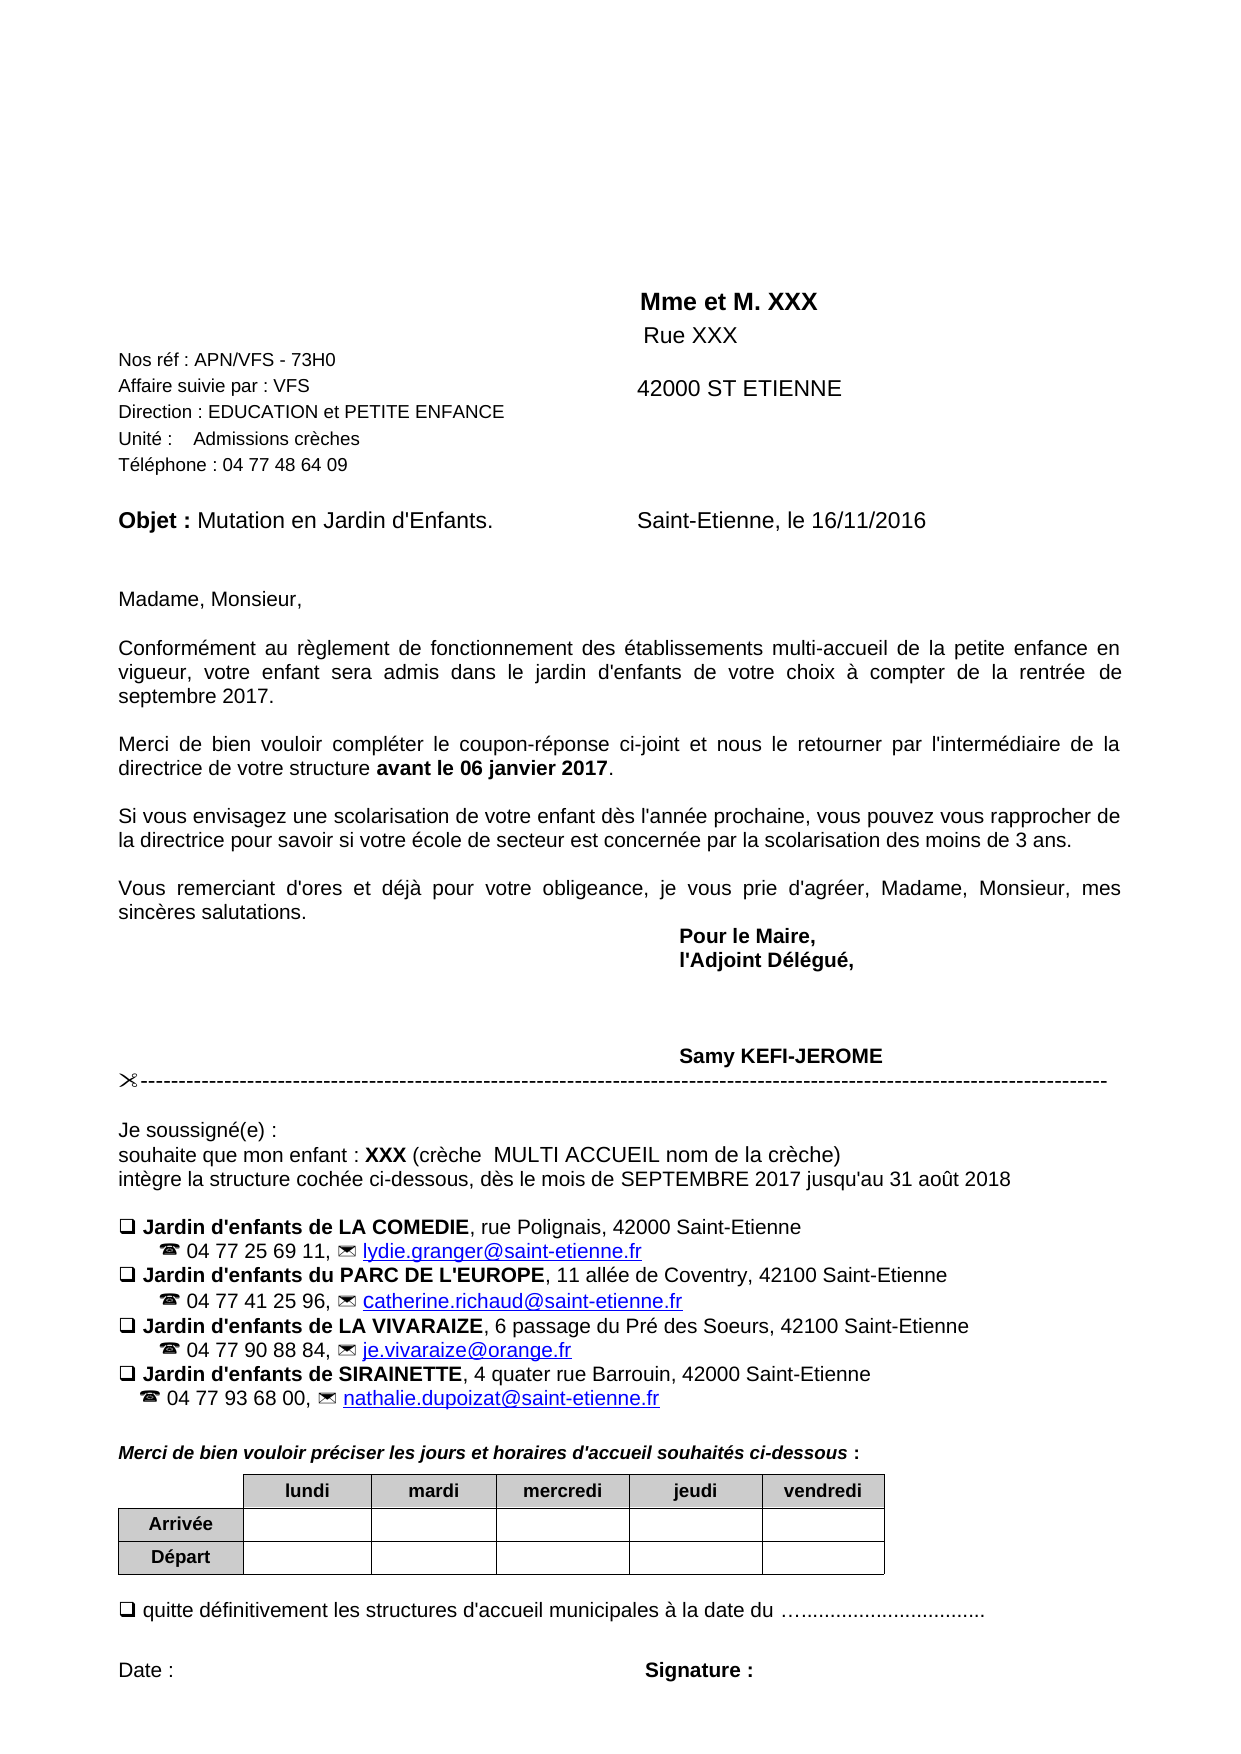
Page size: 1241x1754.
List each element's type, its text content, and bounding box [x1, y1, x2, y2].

table_cell Arrivée [119, 1509, 243, 1541]
table_cell [372, 1542, 496, 1574]
text  04 77 41 25 96,  catherine.richaud@saint-etienne.fr [118, 1287, 1122, 1313]
table_cell [637, 480, 1122, 507]
text Si vous envisagez une scolarisation de votre enfant dès l'année prochaine, vous pouvez vous rapprocher de la directrice pour savoir si votre école de secteur est concernée par la scolarisation des moins de 3 ans. [118, 804, 1122, 852]
table_cell [118, 480, 637, 507]
text  04 77 93 68 00,  nathalie.dupoizat@saint-etienne.fr [118, 1386, 1122, 1410]
table_header lundi [244, 1475, 371, 1507]
table_header Mme et M. XXX [637, 275, 1122, 322]
text Madame, Monsieur, [118, 587, 1122, 611]
text  04 77 90 88 84,  je.vivaraize@orange.fr [118, 1337, 1122, 1362]
text Merci de bien vouloir compléter le coupon-réponse ci-joint et nous le retourner par l'intermédiaire de la directrice de votre structure avant le 06 janvier 2017. [118, 732, 1122, 780]
table_cell Saint-Etienne, le 16/11/2016 [637, 507, 1122, 533]
table_header [118, 275, 637, 322]
text  Jardin d'enfants du PARC DE L'EUROPE, 11 allée de Coventry, 42100 Saint-Etienne [118, 1263, 1122, 1287]
text Pour le Maire, [679, 924, 1122, 948]
text  04 77 25 69 11,  lydie.granger@saint-etienne.fr [118, 1239, 1122, 1263]
table_cell [763, 1542, 884, 1574]
text  quitte définitivement les structures d'accueil municipales à la date du …................................ [118, 1598, 1122, 1622]
table_header mardi [372, 1475, 496, 1507]
text Merci de bien vouloir préciser les jours et horaires d'accueil souhaités ci-dessous : [118, 1442, 1122, 1463]
table_cell Objet : Mutation en Jardin d'Enfants. [118, 507, 637, 533]
text Je soussigné(e) : [118, 1118, 1122, 1142]
text  Jardin d'enfants de SIRAINETTE, 4 quater rue Barrouin, 42000 Saint-Etienne [118, 1362, 1122, 1386]
table_cell [118, 322, 637, 349]
table_cell Départ [119, 1542, 243, 1574]
table_header mercredi [497, 1475, 629, 1507]
text l'Adjoint Délégué, [679, 948, 1122, 972]
table_header vendredi [763, 1475, 884, 1507]
text souhaite que mon enfant : XXX (crèche MULTI ACCUEIL nom de la crèche) [118, 1142, 1122, 1167]
table_cell [630, 1509, 762, 1541]
table_cell Téléphone : 04 77 48 64 09 [118, 454, 637, 480]
table_cell Affaire suivie par : VFS [118, 375, 637, 401]
text Samy KEFI-JEROME [679, 1043, 1122, 1067]
table_cell Nos réf : APN/VFS - 73H0 [118, 349, 637, 375]
table_cell [244, 1509, 371, 1541]
text Vous remerciant d'ores et déjà pour votre obligeance, je vous prie d'agréer, Madame, Monsieur, mes sincères salutations. [118, 876, 1122, 924]
text  Jardin d'enfants de LA COMEDIE, rue Polignais, 42000 Saint-Etienne [118, 1215, 1122, 1239]
table_cell [244, 1542, 371, 1574]
text  Jardin d'enfants de LA VIVARAIZE, 6 passage du Pré des Soeurs, 42100 Saint-Etienne [118, 1313, 1122, 1337]
table_cell [630, 1542, 762, 1574]
table_cell Rue XXX [637, 322, 1122, 349]
table_cell [763, 1509, 884, 1541]
table_cell [637, 349, 1122, 375]
table_cell [372, 1509, 496, 1541]
table_cell [497, 1509, 629, 1541]
table_cell Unité : Admissions crèches [118, 428, 637, 454]
table_cell [497, 1542, 629, 1574]
table_cell Direction : EDUCATION et PETITE ENFANCE [118, 401, 637, 428]
text Date : Signature : [118, 1658, 1122, 1682]
text ------------------------------------------------------------------------------------------------------------------------------- [118, 1067, 1122, 1094]
table_cell [637, 454, 1122, 480]
table_header [118, 1474, 243, 1507]
text intègre la structure cochée ci-dessous, dès le mois de SEPTEMBRE 2017 jusqu'au 31 août 2018 [118, 1167, 1122, 1191]
table_cell [637, 401, 1122, 428]
table_cell [637, 428, 1122, 454]
table_cell 42000 ST ETIENNE [637, 375, 1122, 401]
table_header jeudi [630, 1475, 762, 1507]
text Conformément au règlement de fonctionnement des établissements multi-accueil de la petite enfance en vigueur, votre enfant sera admis dans le jardin d'enfants de votre choix à compter de la rentrée de septembre 2017. [118, 636, 1122, 708]
